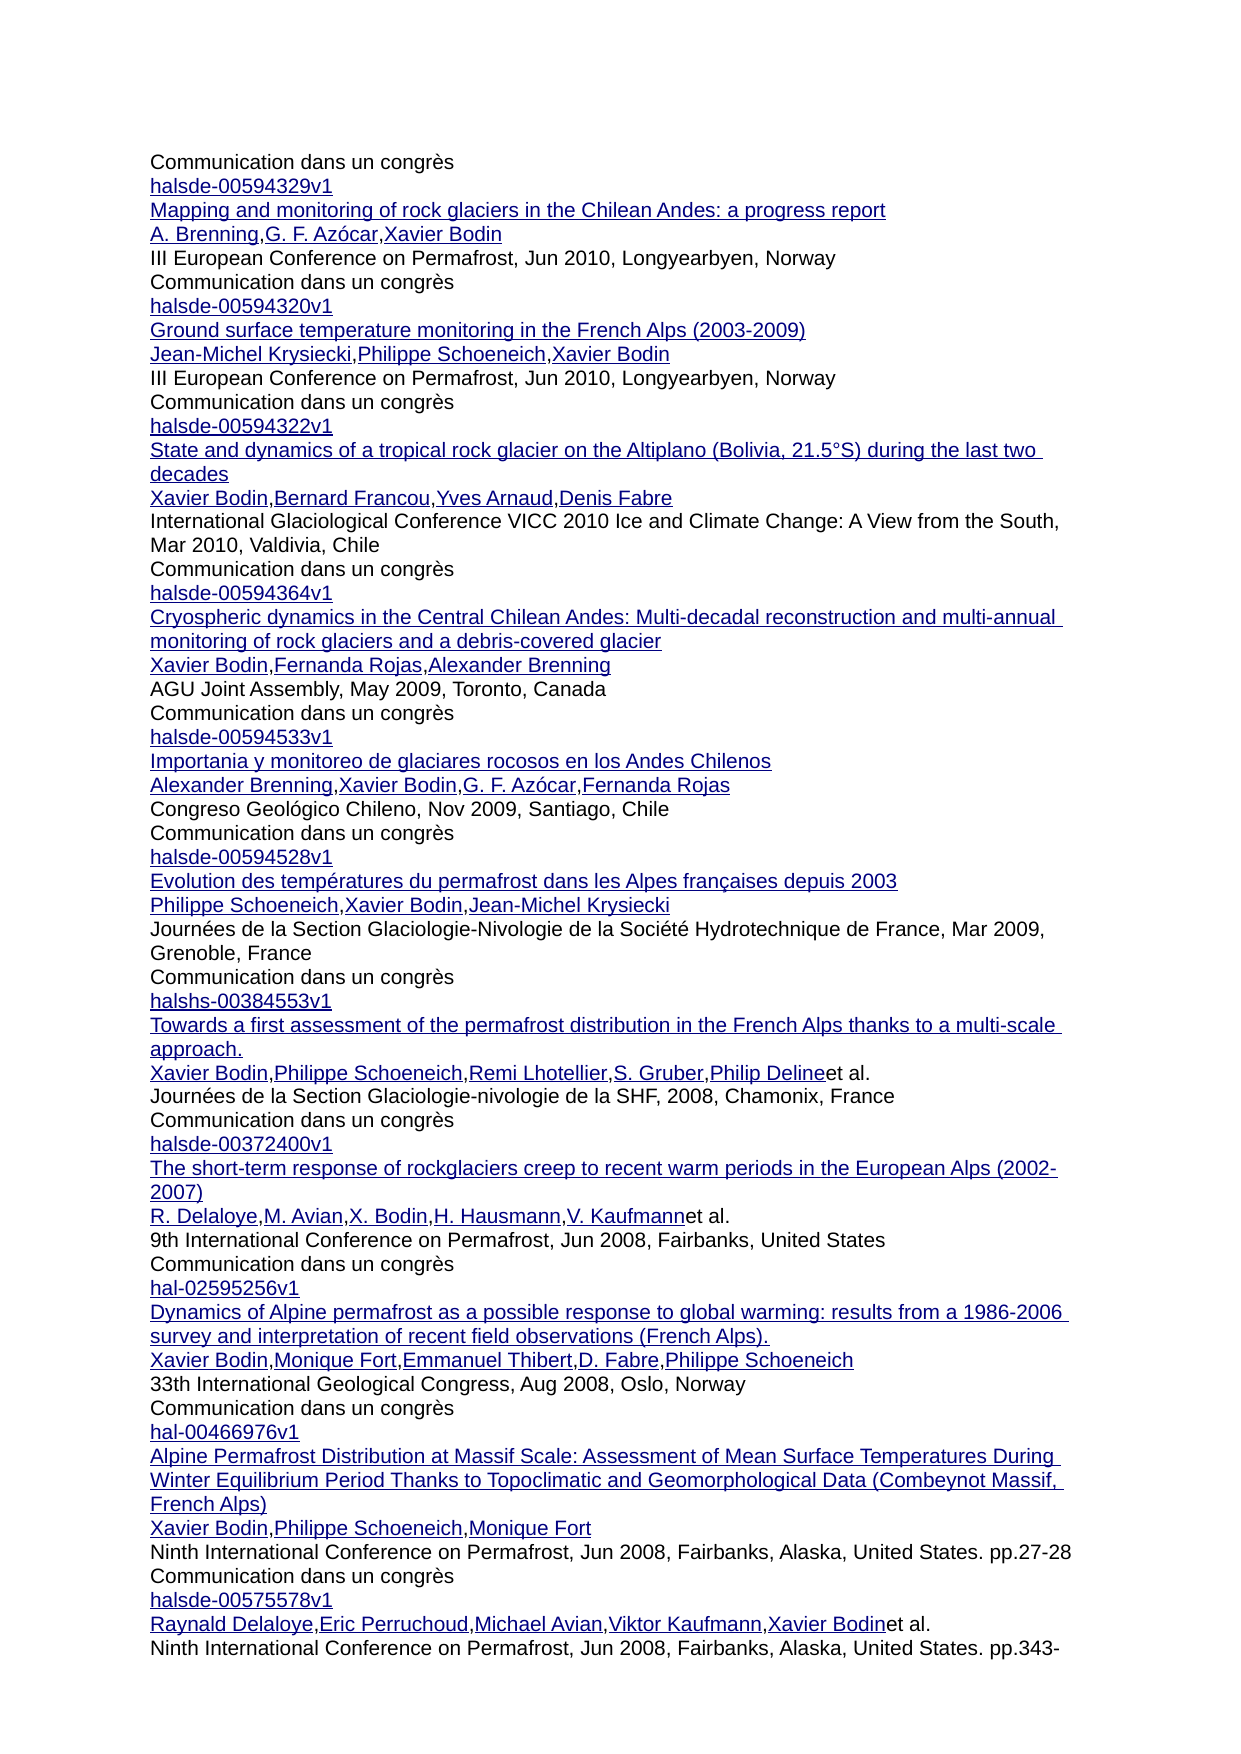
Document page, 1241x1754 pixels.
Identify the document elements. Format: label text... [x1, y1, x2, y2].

table_cell Towards a first assessment of the permafrost distribution in the French Alps thanks to a multi-scale approach. Xavier Bodin,Philippe Schoeneich,Remi Lhotellier,S. Gruber,Philip Delineet al. Journées de la Section Glaciologie-nivologie de la SHF, 2008, Chamonix, France Communication dans un congrès halsde-00372400v1 [150, 1013, 1090, 1156]
table_cell State and dynamics of a tropical rock glacier on the Altiplano (Bolivia, 21.5°S) during the last two decades Xavier Bodin,Bernard Francou,Yves Arnaud,Denis Fabre International Glaciological Conference VICC 2010 Ice and Climate Change: A View from the South, Mar 2010, Valdivia, Chile Communication dans un congrès halsde-00594364v1 [150, 438, 1090, 605]
table_cell Dynamics of Alpine permafrost as a possible response to global warming: results from a 1986-2006 survey and interpretation of recent field observations (French Alps). Xavier Bodin,Monique Fort,Emmanuel Thibert,D. Fabre,Philippe Schoeneich 33th International Geological Congress, Aug 2008, Oslo, Norway Communication dans un congrès hal-00466976v1 [150, 1300, 1090, 1444]
table_cell Communication dans un congrès halsde-00594329v1 [150, 150, 1090, 198]
table_cell Importania y monitoreo de glaciares rocosos en los Andes Chilenos Alexander Brenning,Xavier Bodin,G. F. Azócar,Fernanda Rojas Congreso Geológico Chileno, Nov 2009, Santiago, Chile Communication dans un congrès halsde-00594528v1 [150, 749, 1090, 869]
table_cell Ground surface temperature monitoring in the French Alps (2003-2009) Jean-Michel Krysiecki,Philippe Schoeneich,Xavier Bodin III European Conference on Permafrost, Jun 2010, Longyearbyen, Norway Communication dans un congrès halsde-00594322v1 [150, 318, 1090, 437]
table_cell Evolution des températures du permafrost dans les Alpes françaises depuis 2003 Philippe Schoeneich,Xavier Bodin,Jean-Michel Krysiecki Journées de la Section Glaciologie-Nivologie de la Société Hydrotechnique de France, Mar 2009, Grenoble, France Communication dans un congrès halshs-00384553v1 [150, 869, 1090, 1012]
table_cell Mapping and monitoring of rock glaciers in the Chilean Andes: a progress report A. Brenning,G. F. Azócar,Xavier Bodin III European Conference on Permafrost, Jun 2010, Longyearbyen, Norway Communication dans un congrès halsde-00594320v1 [150, 198, 1090, 318]
table_cell The short-term response of rockglaciers creep to recent warm periods in the European Alps (2002-2007) R. Delaloye,M. Avian,X. Bodin,H. Hausmann,V. Kaufmannet al. 9th International Conference on Permafrost, Jun 2008, Fairbanks, United States Communication dans un congrès hal-02595256v1 [150, 1156, 1090, 1300]
table_cell Cryospheric dynamics in the Central Chilean Andes: Multi-decadal reconstruction and multi-annual monitoring of rock glaciers and a debris-covered glacier Xavier Bodin,Fernanda Rojas,Alexander Brenning AGU Joint Assembly, May 2009, Toronto, Canada Communication dans un congrès halsde-00594533v1 [150, 605, 1090, 749]
table_cell Alpine Permafrost Distribution at Massif Scale: Assessment of Mean Surface Temperatures During Winter Equilibrium Period Thanks to Topoclimatic and Geomorphological Data (Combeynot Massif, French Alps) Xavier Bodin,Philippe Schoeneich,Monique Fort Ninth International Conference on Permafrost, Jun 2008, Fairbanks, Alaska, United States. pp.27-28 Communication dans un congrès halsde-00575578v1 [150, 1444, 1090, 1611]
table_cell Recent Interannual Variations of Rock Glacier Creep in the European Alps Raynald Delaloye,Eric Perruchoud,Michael Avian,Viktor Kaufmann,Xavier Bodinet al. Ninth International Conference on Permafrost, Jun 2008, Fairbanks, Alaska, United States. pp.343-348 Communication dans un congrès halsde-00574686v1 [150, 1611, 1090, 1659]
